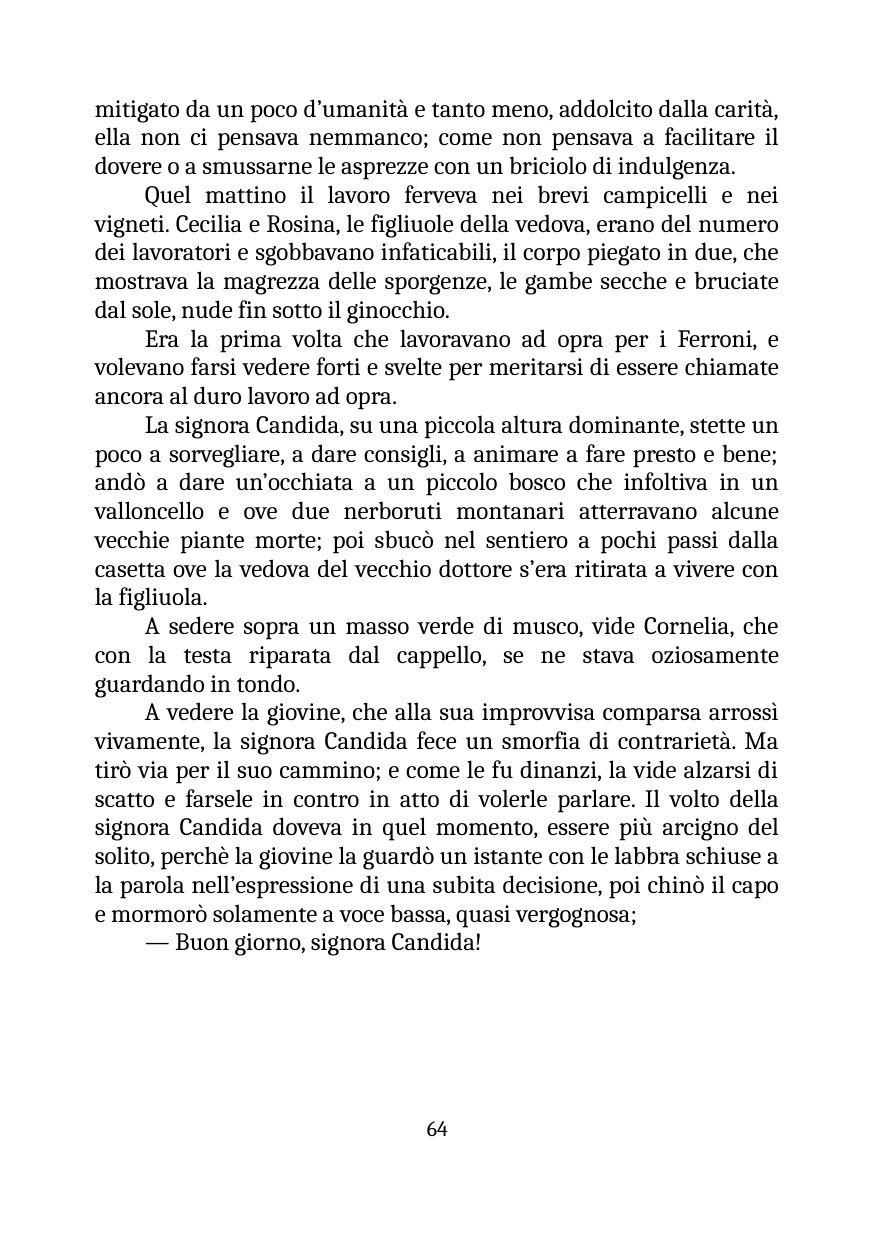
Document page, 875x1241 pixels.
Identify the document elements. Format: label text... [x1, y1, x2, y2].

text A vedere la giovine, che alla sua improvvisa comparsa arrossì vivamente, la signora Candida fece un smorfia di contrarietà. Ma tirò via per il suo cammino; e come le fu dinanzi, la vide alzarsi di scatto e farsele in contro in atto di volerle parlare. Il volto della signora Candida doveva in quel momento, essere più arcigno del solito, perchè la giovine la guardò un istante con le labbra schiuse a la parola nell’espressione di una subita decisione, poi chinò il capo e mormorò solamente a voce bassa, quasi vergognosa; [94, 698, 779, 928]
text La signora Candida, su una piccola altura dominante, stette un poco a sorvegliare, a dare consigli, a animare a fare presto e bene; andò a dare un’occhiata a un piccolo bosco che infoltiva in un valloncello e ove due nerboruti montanari atterravano alcune vecchie piante morte; poi sbucò nel sentiero a pochi passi dalla casetta ove la vedova del vecchio dottore s’era ritirata a vivere con la figliuola. [94, 411, 779, 612]
text mitigato da un poco d’umanità e tanto meno, addolcito dalla carità, ella non ci pensava nemmanco; come non pensava a facilitare il dovere o a smussarne le asprezze con un briciolo di indulgenza. [94, 94, 779, 181]
text A sedere sopra un masso verde di musco, vide Cornelia, che con la testa riparata dal cappello, se ne stava oziosamente guardando in tondo. [94, 612, 779, 698]
text Era la prima volta che lavoravano ad opra per i Ferroni, e volevano farsi vedere forti e svelte per meritarsi di essere chiamate ancora al duro lavoro ad opra. [94, 324, 779, 411]
text Quel mattino il lavoro ferveva nei brevi campicelli e nei vigneti. Cecilia e Rosina, le figliuole della vedova, erano del numero dei lavoratori e sgobbavano infaticabili, il corpo piegato in due, che mostrava la magrezza delle sporgenze, le gambe secche e bruciate dal sole, nude fin sotto il ginocchio. [94, 181, 779, 324]
text — Buon giorno, signora Candida! [94, 928, 779, 957]
